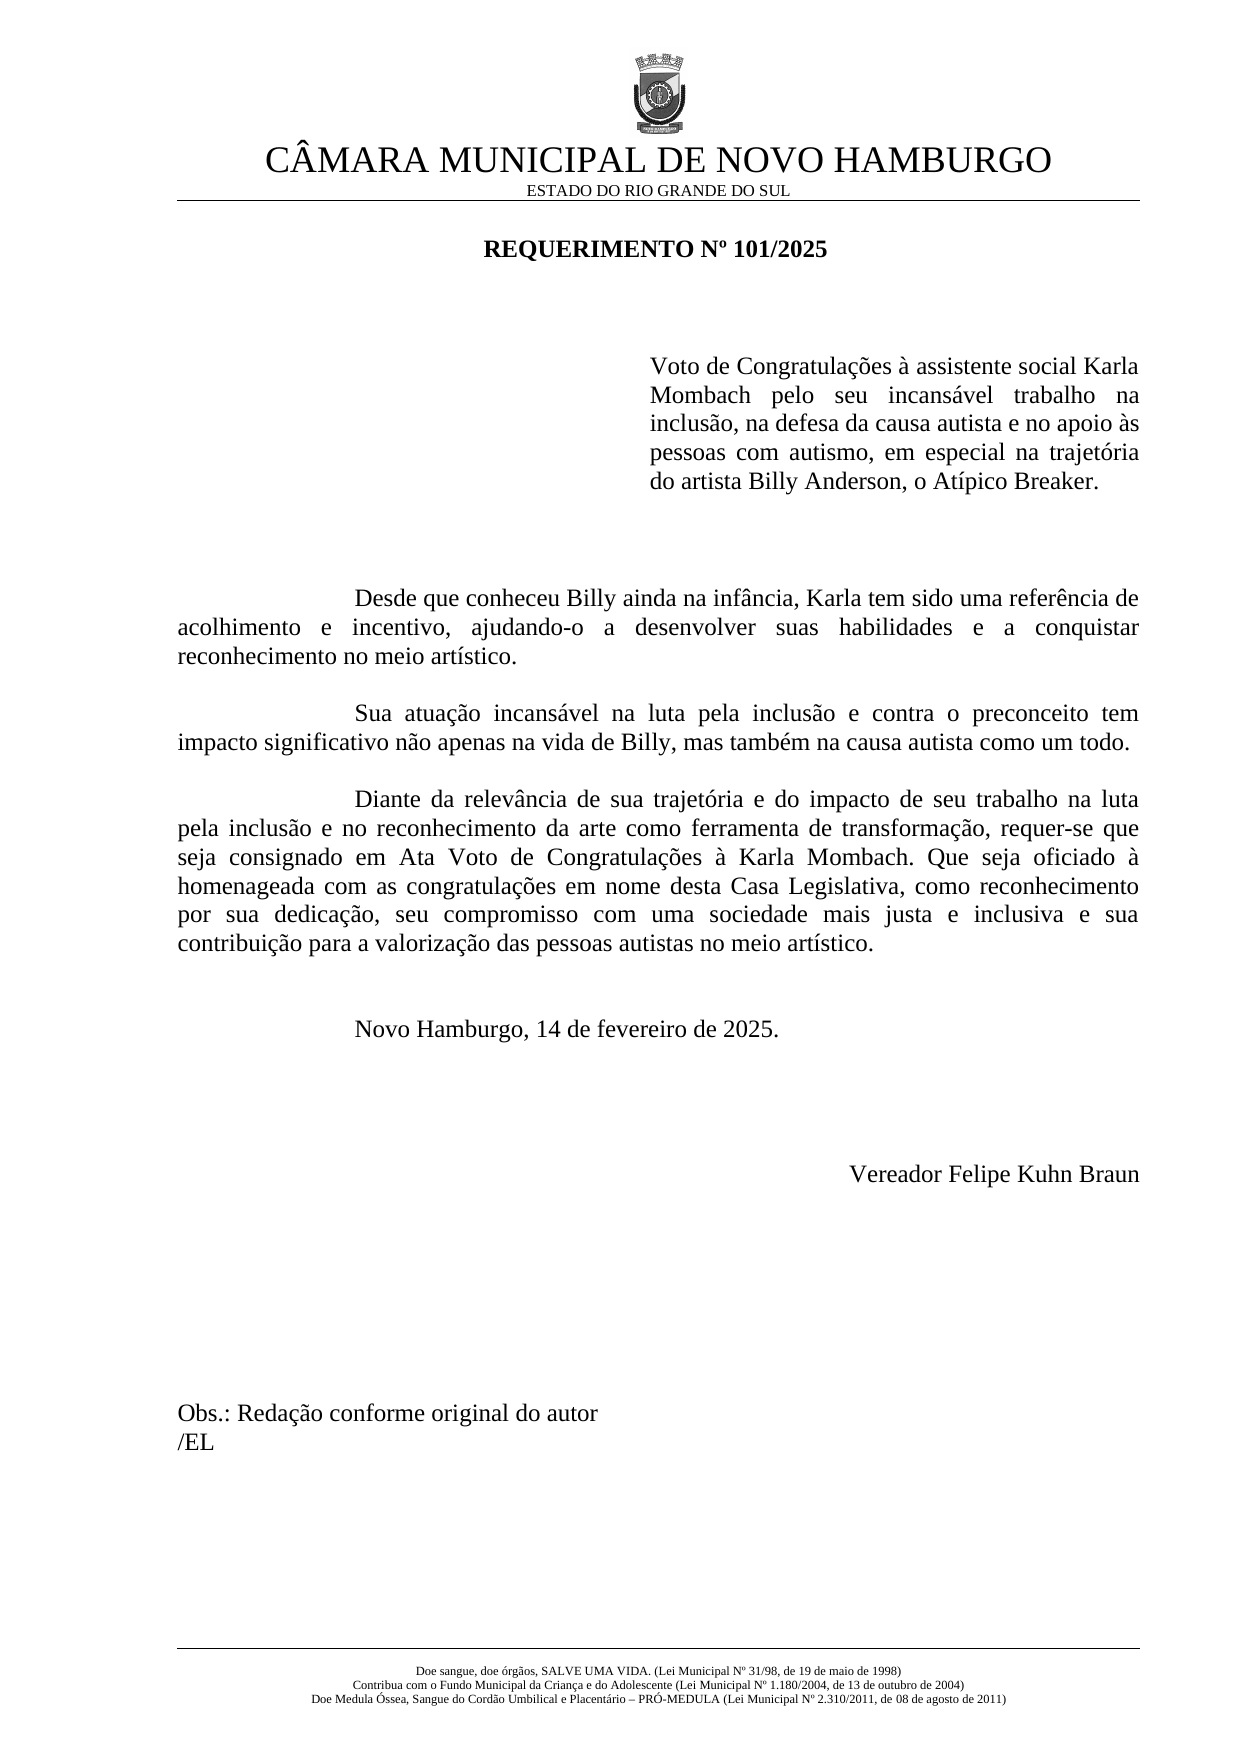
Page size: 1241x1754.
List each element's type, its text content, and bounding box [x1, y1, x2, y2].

title REQUERIMENTO Nº 101/2025 [177, 234, 1140, 262]
text Obs.: Redação conforme original do autor [177, 1398, 1140, 1427]
text Vereador Felipe Kuhn Braun [177, 1159, 1140, 1188]
text Sua atuação incansável na luta pela inclusão e contra o preconceito tem impacto significativo não apenas na vida de Billy, mas também na causa autista como um todo. [177, 698, 1140, 756]
text Novo Hamburgo, 14 de fevereiro de 2025. [177, 1014, 1140, 1043]
text /EL [177, 1427, 1140, 1456]
text Desde que conheceu Billy ainda na infância, Karla tem sido uma referência de acolhimento e incentivo, ajudando-o a desenvolver suas habilidades e a conquistar reconhecimento no meio artístico. [177, 583, 1140, 669]
text Diante da relevância de sua trajetória e do impacto de seu trabalho na luta pela inclusão e no reconhecimento da arte como ferramenta de transformação, requer-se que seja consignado em Ata Voto de Congratulações à Karla Mombach. Que seja oficiado à homenageada com as congratulações em nome desta Casa Legislativa, como reconhecimento por sua dedicação, seu compromisso com uma sociedade mais justa e inclusiva e sua contribuição para a valorização das pessoas autistas no meio artístico. [177, 784, 1140, 957]
text Voto de Congratulações à assistente social Karla Mombach pelo seu incansável trabalho na inclusão, na defesa da causa autista e no apoio às pessoas com autismo, em especial na trajetória do artista Billy Anderson, o Atípico Breaker. [649, 351, 1140, 495]
